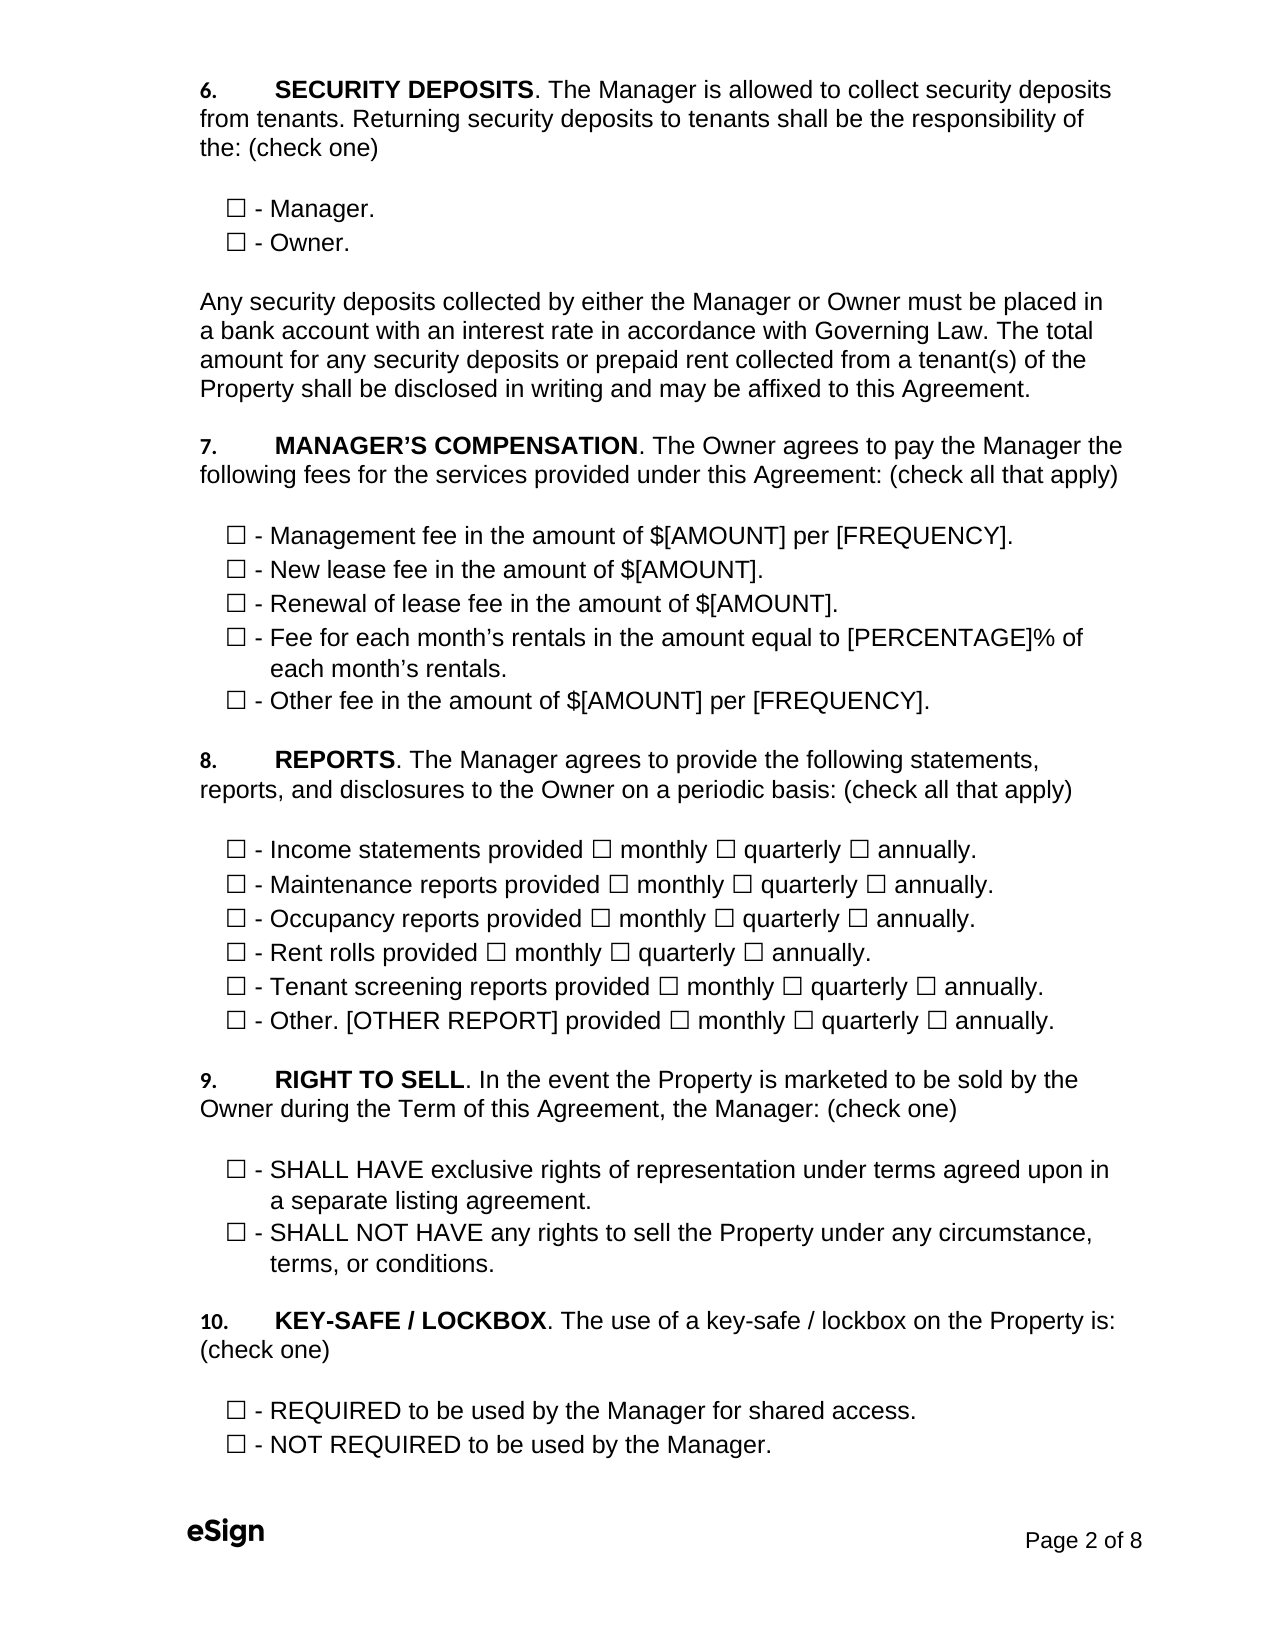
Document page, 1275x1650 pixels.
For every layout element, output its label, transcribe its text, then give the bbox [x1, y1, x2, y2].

text ☐ - Other. [OTHER REPORT] provided ☐ monthly ☐ quarterly ☐ annually. [225, 1002, 1125, 1037]
list Any security deposits collected by either the Manager or Owner must be placed in a bank account with an interest rate in accordance with Governing Law. The total amount for any security deposits or prepaid rent collected from a tenant(s) of the Property shall be disclosed in writing and may be affixed to this Agreement. [199, 287, 1125, 402]
text a separate listing agreement. [270, 1186, 1125, 1215]
list ☐ - Owner. [225, 224, 1125, 258]
list ☐ - NOT REQUIRED to be used by the Manager. [225, 1427, 1125, 1461]
text ☐ - Renewal of lease fee in the amount of $[AMOUNT]. [225, 586, 1125, 620]
text ☐ - Income statements provided ☐ monthly ☐ quarterly ☐ annually. [225, 832, 1125, 866]
text ☐ - Fee for each month’s rentals in the amount equal to [PERCENTAGE]% of [225, 620, 1125, 654]
list ☐ - REQUIRED to be used by the Manager for shared access. [225, 1393, 1125, 1427]
list REPORTS. The Manager agrees to provide the following statements, reports, and disclosures to the Owner on a periodic basis: (check all that apply) [199, 746, 1125, 803]
text terms, or conditions. [270, 1249, 1125, 1278]
text ☐ - Management fee in the amount of $[AMOUNT] per [FREQUENCY]. [225, 518, 1125, 552]
text each month’s rentals. [270, 654, 1125, 683]
text ☐ - Rent rolls provided ☐ monthly ☐ quarterly ☐ annually. [225, 934, 1125, 968]
text ☐ - Other fee in the amount of $[AMOUNT] per [FREQUENCY]. [225, 683, 1125, 717]
text ☐ - Maintenance reports provided ☐ monthly ☐ quarterly ☐ annually. [225, 866, 1125, 900]
list MANAGER’S COMPENSATION. The Owner agrees to pay the Manager the following fees for the services provided under this Agreement: (check all that apply) [199, 431, 1125, 489]
list RIGHT TO SELL. In the event the Property is marketed to be sold by the Owner during the Term of this Agreement, the Manager: (check one) [199, 1065, 1125, 1123]
list KEY-SAFE / LOCKBOX. The use of a key-safe / lockbox on the Property is: (check one) [199, 1306, 1125, 1364]
text ☐ - Tenant screening reports provided ☐ monthly ☐ quarterly ☐ annually. [225, 968, 1125, 1002]
text ☐ - Occupancy reports provided ☐ monthly ☐ quarterly ☐ annually. [225, 900, 1125, 934]
text ☐ - SHALL NOT HAVE any rights to sell the Property under any circumstance, [225, 1215, 1125, 1249]
text ☐ - New lease fee in the amount of $[AMOUNT]. [225, 552, 1125, 586]
list ☐ - Manager. [225, 190, 1125, 224]
list SECURITY DEPOSITS. The Manager is allowed to collect security deposits from tenants. Returning security deposits to tenants shall be the responsibility of the: (check one) [199, 75, 1125, 162]
text ☐ - SHALL HAVE exclusive rights of representation under terms agreed upon in [225, 1152, 1125, 1186]
